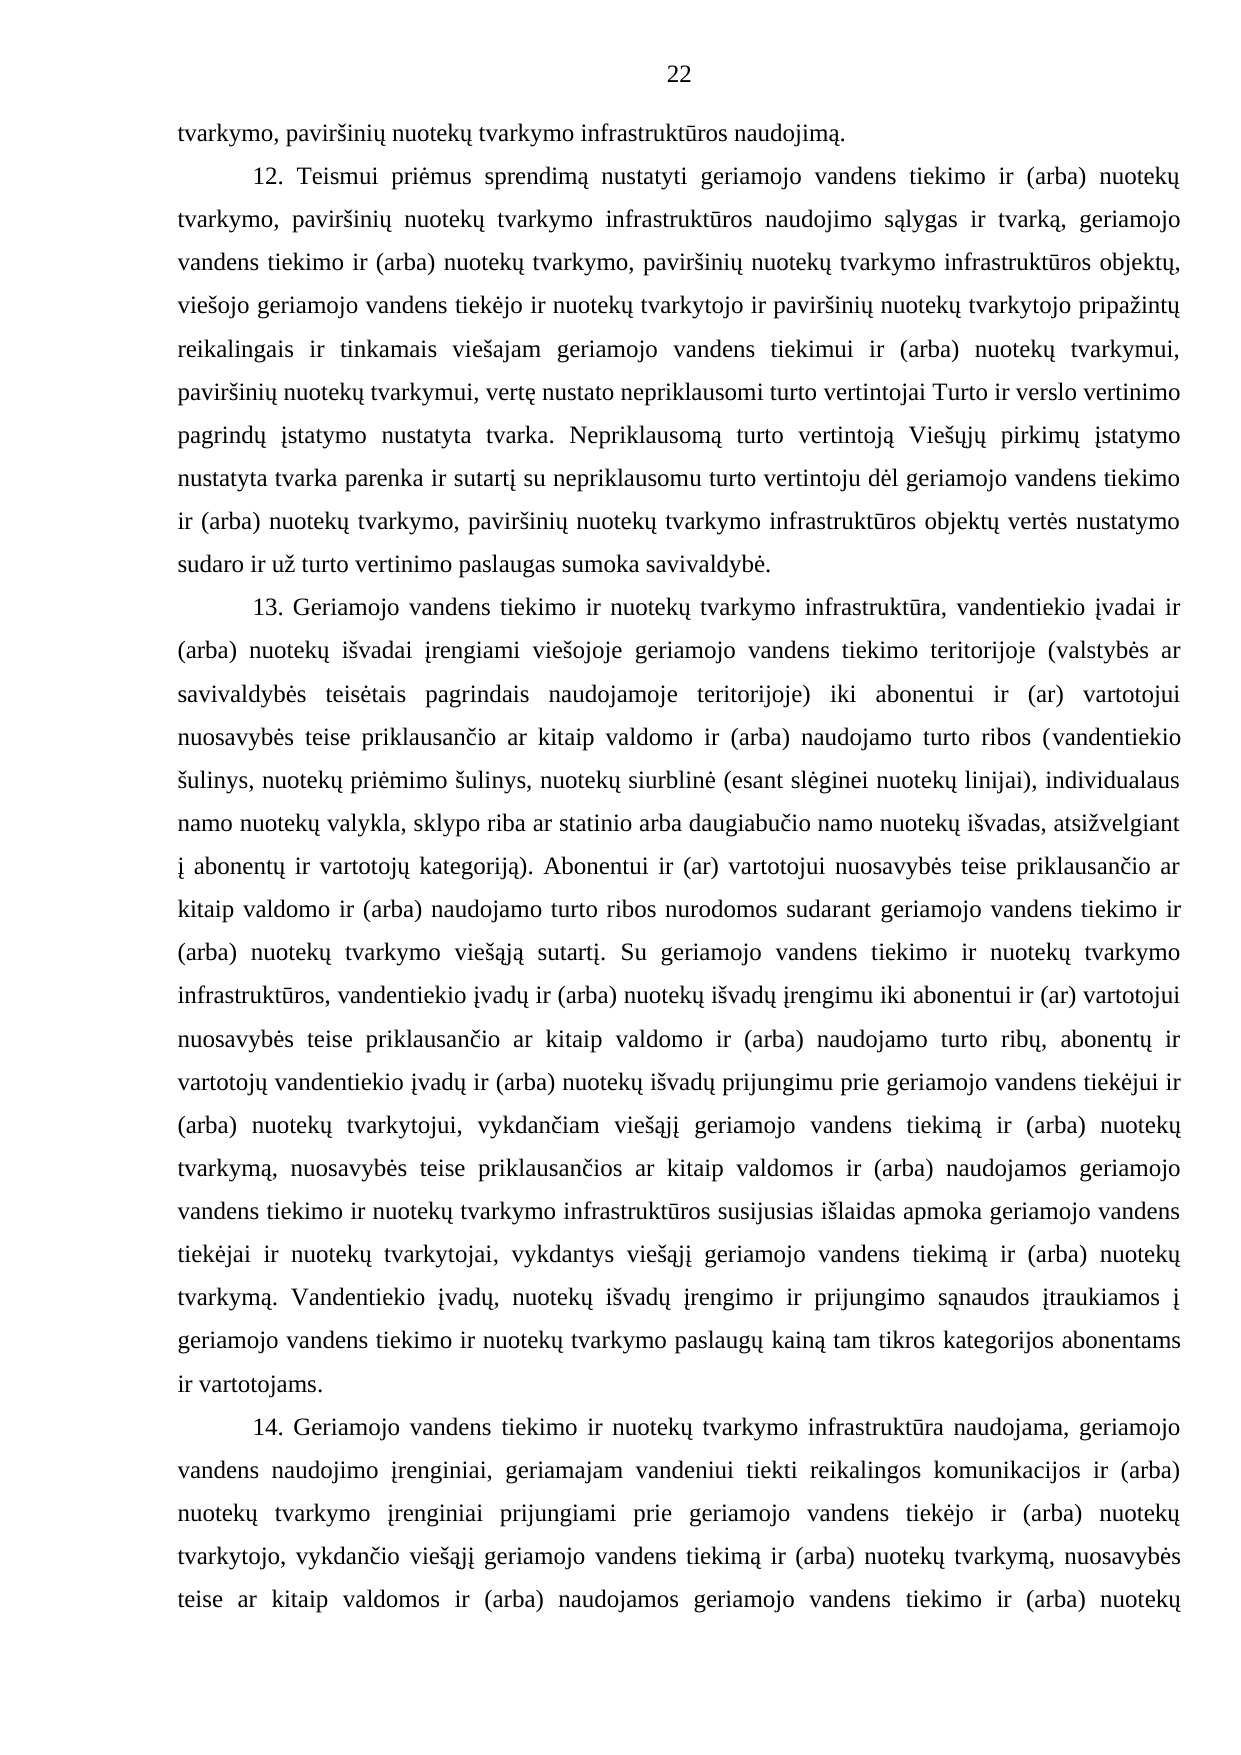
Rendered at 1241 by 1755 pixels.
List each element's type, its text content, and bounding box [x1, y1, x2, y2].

text 13. Geriamojo vandens tiekimo ir nuotekų tvarkymo infrastruktūra, vandentiekio įvadai ir (arba) nuotekų išvadai įrengiami viešojoje geriamojo vandens tiekimo teritorijoje (valstybės ar savivaldybės teisėtais pagrindais naudojamoje teritorijoje) iki abonentui ir (ar) vartotojui nuosavybės teise priklausančio ar kitaip valdomo ir (arba) naudojamo turto ribos (vandentiekio šulinys, nuotekų priėmimo šulinys, nuotekų siurblinė (esant slėginei nuotekų linijai), individualaus namo nuotekų valykla, sklypo riba ar statinio arba daugiabučio namo nuotekų išvadas, atsižvelgiant į abonentų ir vartotojų kategoriją). Abonentui ir (ar) vartotojui nuosavybės teise priklausančio ar kitaip valdomo ir (arba) naudojamo turto ribos nurodomos sudarant geriamojo vandens tiekimo ir (arba) nuotekų tvarkymo viešąją sutartį. Su geriamojo vandens tiekimo ir nuotekų tvarkymo infrastruktūros, vandentiekio įvadų ir (arba) nuotekų išvadų įrengimu iki abonentui ir (ar) vartotojui nuosavybės teise priklausančio ar kitaip valdomo ir (arba) naudojamo turto ribų, abonentų ir vartotojų vandentiekio įvadų ir (arba) nuotekų išvadų prijungimu prie geriamojo vandens tiekėjui ir (arba) nuotekų tvarkytojui, vykdančiam viešąjį geriamojo vandens tiekimą ir (arba) nuotekų tvarkymą, nuosavybės teise priklausančios ar kitaip valdomos ir (arba) naudojamos geriamojo vandens tiekimo ir nuotekų tvarkymo infrastruktūros susijusias išlaidas apmoka geriamojo vandens tiekėjai ir nuotekų tvarkytojai, vykdantys viešąjį geriamojo vandens tiekimą ir (arba) nuotekų tvarkymą. Vandentiekio įvadų, nuotekų išvadų įrengimo ir prijungimo sąnaudos įtraukiamos į geriamojo vandens tiekimo ir nuotekų tvarkymo paslaugų kainą tam tikros kategorijos abonentams ir vartotojams. [177, 592, 1181, 1397]
text 12. Teismui priėmus sprendimą nustatyti geriamojo vandens tiekimo ir (arba) nuotekų tvarkymo, paviršinių nuotekų tvarkymo infrastruktūros naudojimo sąlygas ir tvarką, geriamojo vandens tiekimo ir (arba) nuotekų tvarkymo, paviršinių nuotekų tvarkymo infrastruktūros objektų, viešojo geriamojo vandens tiekėjo ir nuotekų tvarkytojo ir paviršinių nuotekų tvarkytojo pripažintų reikalingais ir tinkamais viešajam geriamojo vandens tiekimui ir (arba) nuotekų tvarkymui, paviršinių nuotekų tvarkymui, vertę nustato nepriklausomi turto vertintojai Turto ir verslo vertinimo pagrindų įstatymo nustatyta tvarka. Nepriklausomą turto vertintoją Viešųjų pirkimų įstatymo nustatyta tvarka parenka ir sutartį su nepriklausomu turto vertintoju dėl geriamojo vandens tiekimo ir (arba) nuotekų tvarkymo, paviršinių nuotekų tvarkymo infrastruktūros objektų vertės nustatymo sudaro ir už turto vertinimo paslaugas sumoka savivaldybė. [177, 161, 1181, 578]
text 14. Geriamojo vandens tiekimo ir nuotekų tvarkymo infrastruktūra naudojama, geriamojo vandens naudojimo įrenginiai, geriamajam vandeniui tiekti reikalingos komunikacijos ir (arba) nuotekų tvarkymo įrenginiai prijungiami prie geriamojo vandens tiekėjo ir (arba) nuotekų tvarkytojo, vykdančio viešąjį geriamojo vandens tiekimą ir (arba) nuotekų tvarkymą, nuosavybės teise ar kitaip valdomos ir (arba) naudojamos geriamojo vandens tiekimo ir (arba) nuotekų [177, 1412, 1181, 1613]
text tvarkymo, paviršinių nuotekų tvarkymo infrastruktūros naudojimą. [177, 118, 1181, 147]
